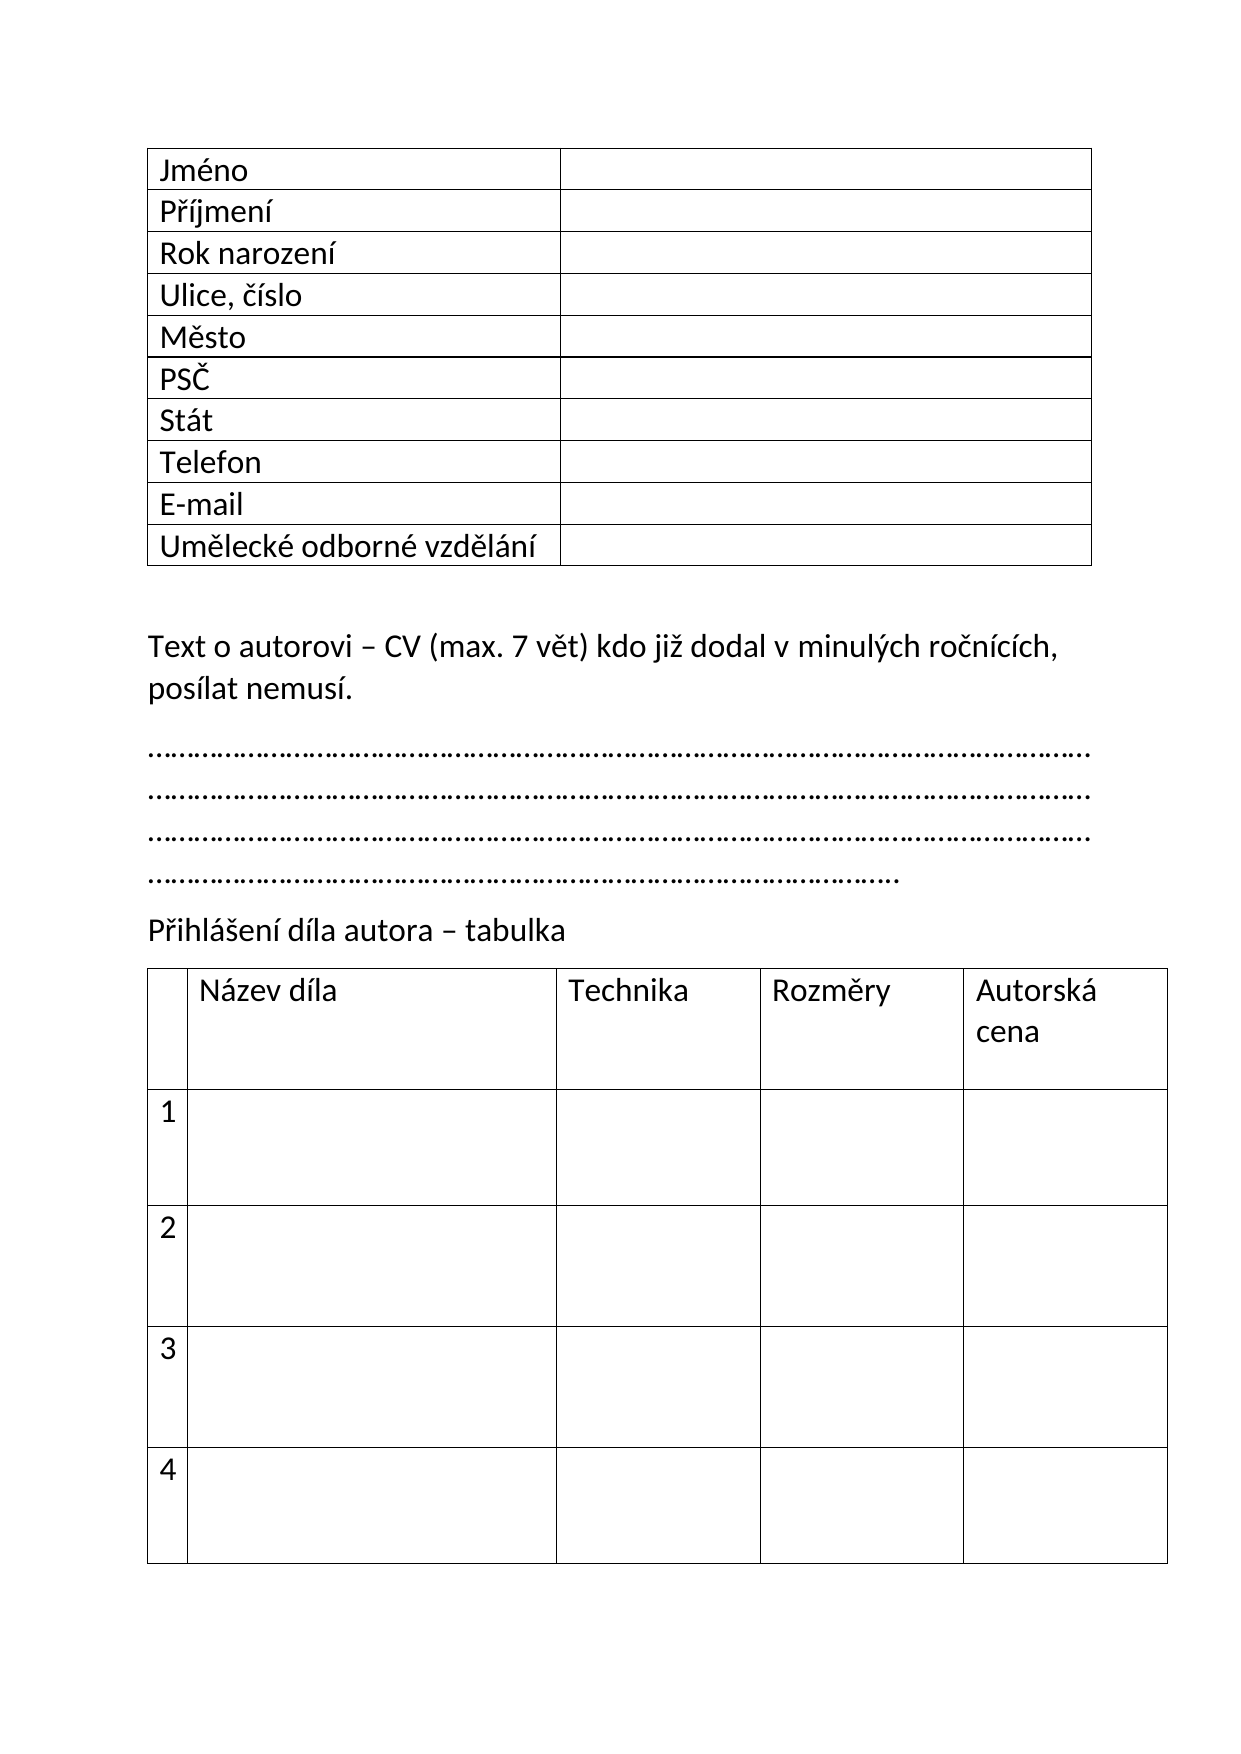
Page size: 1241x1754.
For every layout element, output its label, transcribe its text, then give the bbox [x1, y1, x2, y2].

table_cell [557, 1206, 760, 1326]
table_cell [188, 1448, 556, 1563]
table_header [561, 149, 1091, 189]
table_cell [761, 1448, 963, 1563]
table_cell [188, 1206, 556, 1326]
table_cell 1 [148, 1090, 187, 1205]
table_cell Umělecké odborné vzdělání [148, 525, 560, 565]
text …………………………………………………………………………………………………………………………………………………………………………………………………………………………………………………………………………………………………………………………………………………………………………………………………………………………….. [148, 725, 1093, 892]
table_cell [561, 441, 1091, 482]
table_header Jméno [148, 149, 560, 189]
table_cell [561, 525, 1091, 565]
table_cell [188, 1327, 556, 1447]
table_cell E-mail [148, 483, 560, 523]
table_cell Příjmení [148, 190, 560, 231]
table_cell Ulice, číslo [148, 274, 560, 315]
table_cell [557, 1090, 760, 1205]
table_cell Telefon [148, 441, 560, 482]
table_cell [188, 1090, 556, 1205]
table_cell Stát [148, 399, 560, 440]
text Text o autorovi – CV (max. 7 vět) kdo již dodal v minulých ročnících, posílat nemusí. [148, 625, 1093, 707]
text Přihlášení díla autora – tabulka [148, 909, 1093, 950]
table_cell 4 [148, 1448, 187, 1563]
table_cell 3 [148, 1327, 187, 1447]
table_header Název díla [188, 969, 556, 1089]
table_header [148, 969, 187, 1089]
table_cell PSČ [148, 358, 560, 398]
table_cell [964, 1327, 1167, 1447]
table_cell [561, 358, 1091, 398]
table_cell [761, 1327, 963, 1447]
table_header Technika [557, 969, 760, 1089]
table_cell [561, 316, 1091, 356]
table_cell 2 [148, 1206, 187, 1326]
table_cell [561, 483, 1091, 523]
table_cell [761, 1206, 963, 1326]
table_cell [557, 1448, 760, 1563]
table_cell [964, 1448, 1167, 1563]
table_cell [964, 1090, 1167, 1205]
table_cell [561, 232, 1091, 273]
table_header Rozměry [761, 969, 963, 1089]
table_cell [561, 399, 1091, 440]
table_cell [964, 1206, 1167, 1326]
table_cell Město [148, 316, 560, 356]
table_cell [561, 190, 1091, 231]
table_cell Rok narození [148, 232, 560, 273]
table_header Autorská cena [964, 969, 1167, 1089]
table_cell [761, 1090, 963, 1205]
table_cell [557, 1327, 760, 1447]
table_cell [561, 274, 1091, 315]
